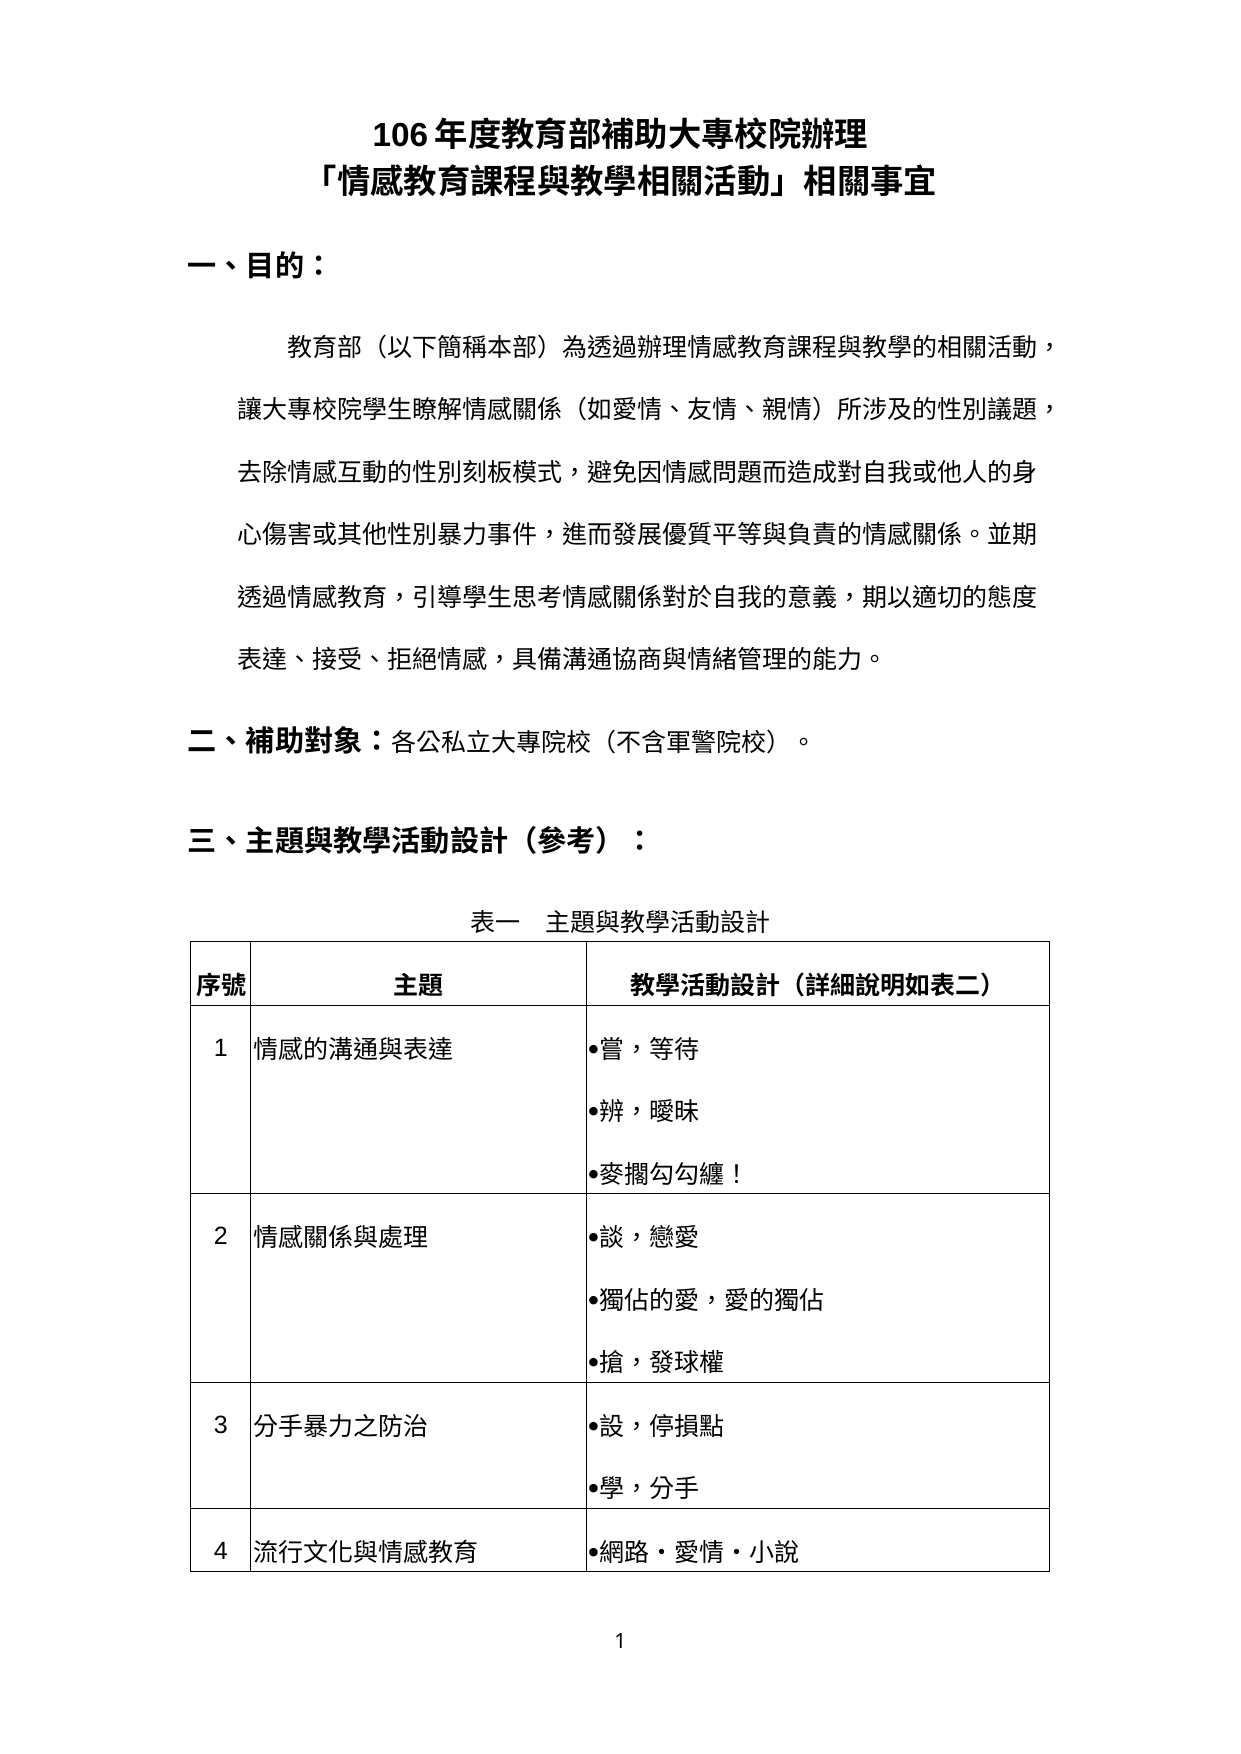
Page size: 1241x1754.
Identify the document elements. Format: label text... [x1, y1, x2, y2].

text 一、目的： [187, 222, 1053, 285]
table_cell 嘗，等待 辨，曖昧 麥擱勾勾纏！ [587, 1006, 1049, 1193]
table_cell 網路‧愛情‧小說 [587, 1509, 1049, 1571]
table_header 序號 [191, 942, 250, 1004]
text 106年度教育部補助大專校院辦理 [187, 108, 1053, 156]
text 二、補助對象：各公私立大專院校（不含軍警院校）。 [187, 697, 1053, 760]
table_cell 情感關係與處理 [251, 1194, 586, 1382]
text 教育部（以下簡稱本部）為透過辦理情感教育課程與教學的相關活動，讓大專校院學生瞭解情感關係（如愛情、友情、親情）所涉及的性別議題，去除情感互動的性別刻板模式，避免因情感問題而造成對自我或他人的身心傷害或其他性別暴力事件，進而發展優質平等與負責的情感關係。並期透過情感教育，引導學生思考情感關係對於自我的意義，期以適切的態度表達、接受、拒絕情感，具備溝通協商與情緒管理的能力。 [237, 303, 1053, 678]
table_header 主題 [251, 942, 586, 1004]
table_cell 1 [191, 1006, 250, 1193]
table_cell 2 [191, 1194, 250, 1382]
table_cell 談，戀愛 獨佔的愛，愛的獨佔 搶，發球權 [587, 1194, 1049, 1382]
table_cell 設，停損點 學，分手 [587, 1383, 1049, 1508]
table_cell 情感的溝通與表達 [251, 1006, 586, 1193]
table_cell 4 [191, 1509, 250, 1571]
table_header 教學活動設計（詳細說明如表二） [587, 942, 1049, 1004]
text 表一 主題與教學活動設計 [187, 878, 1053, 941]
table_cell 流行文化與情感教育 [251, 1509, 586, 1571]
table_cell 分手暴力之防治 [251, 1383, 586, 1508]
text 三、主題與教學活動設計（參考）： [187, 797, 1053, 860]
table_cell 3 [191, 1383, 250, 1508]
text 「情感教育課程與教學相關活動」相關事宜 [187, 156, 1053, 203]
